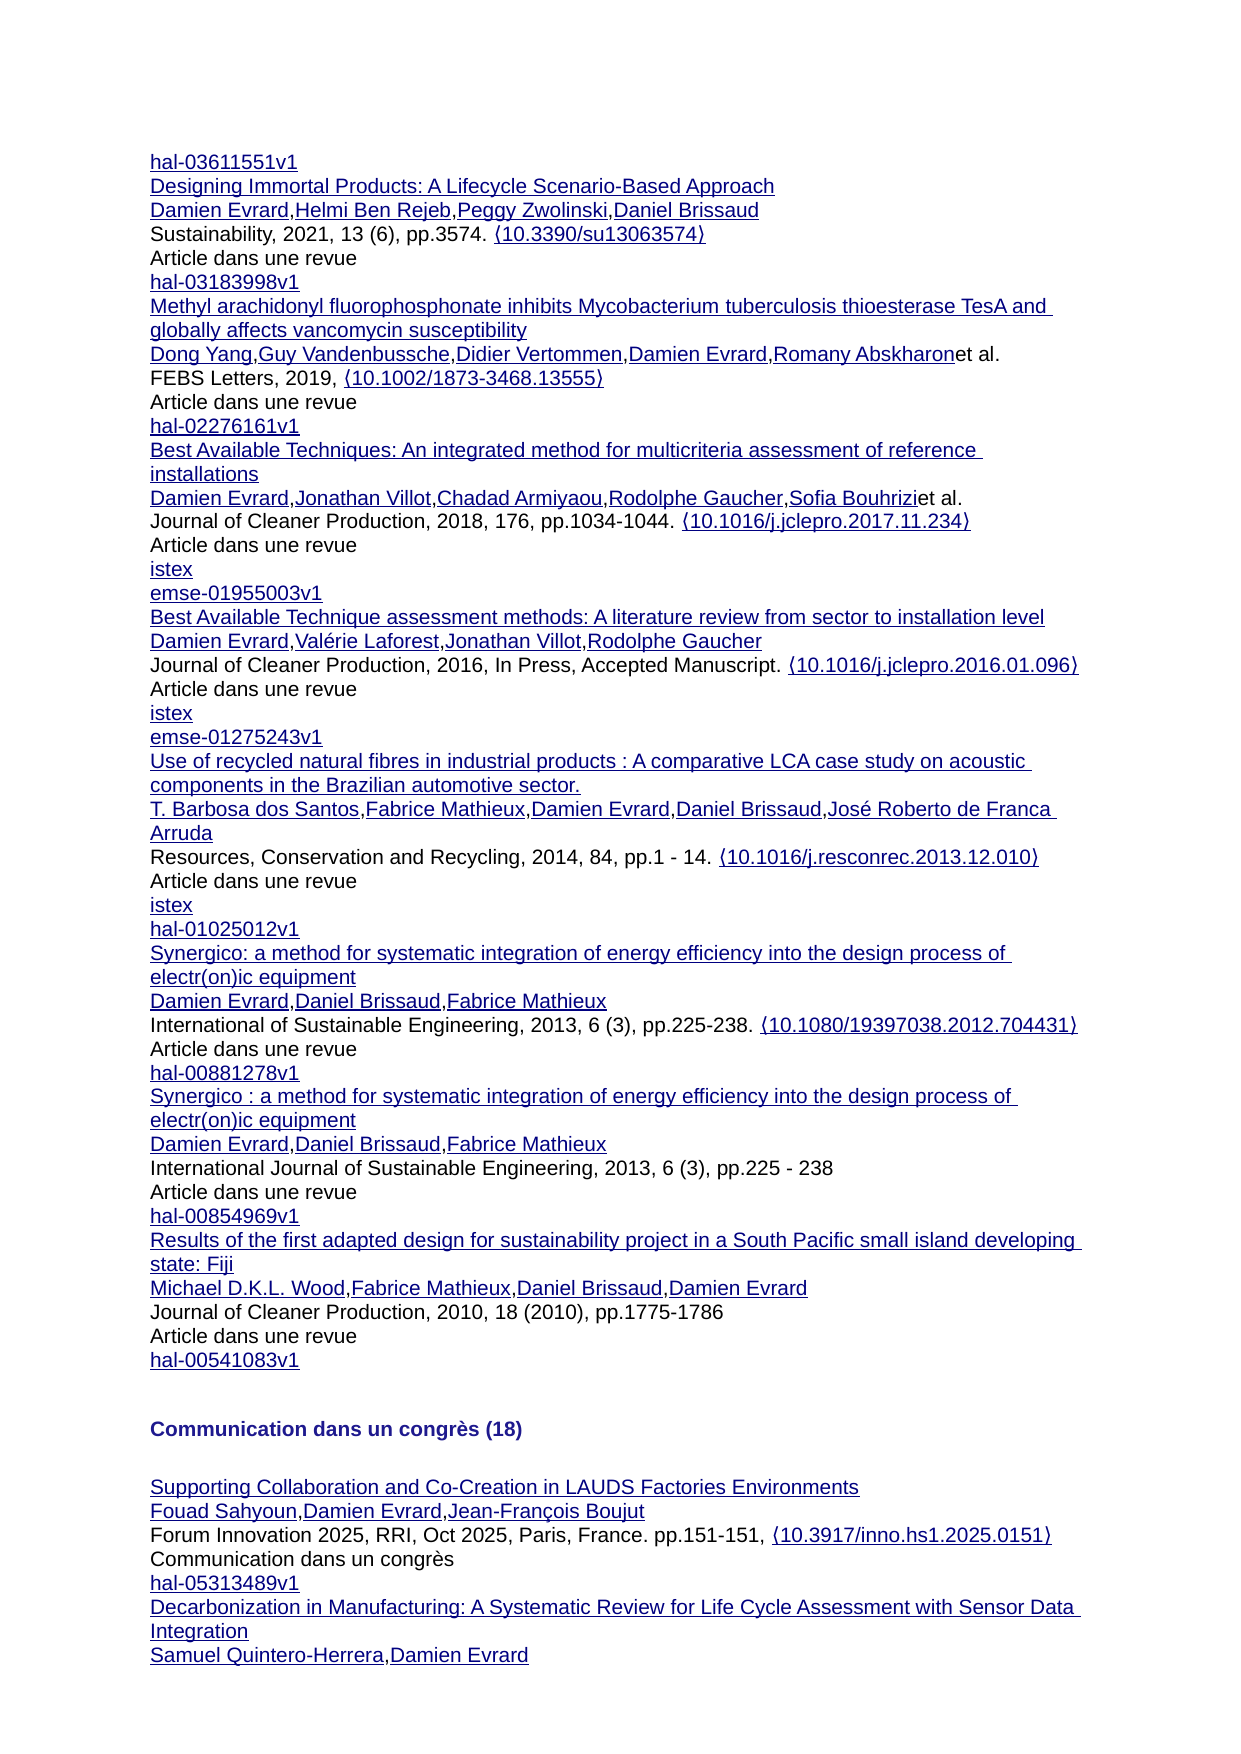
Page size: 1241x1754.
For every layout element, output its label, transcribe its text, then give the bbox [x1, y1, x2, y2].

table_cell Designing Immortal Products: A Lifecycle Scenario-Based Approach Damien Evrard,Helmi Ben Rejeb,Peggy Zwolinski,Daniel Brissaud Sustainability, 2021, 13 (6), pp.3574. ⟨10.3390/su13063574⟩ Article dans une revue hal-03183998v1 [150, 174, 1090, 294]
table_cell Best Available Techniques: An integrated method for multicriteria assessment of reference installations Damien Evrard,Jonathan Villot,Chadad Armiyaou,Rodolphe Gaucher,Sofia Bouhriziet al. Journal of Cleaner Production, 2018, 176, pp.1034-1044. ⟨10.1016/j.jclepro.2017.11.234⟩ Article dans une revue istex emse-01955003v1 [150, 438, 1090, 605]
table_header Supporting Collaboration and Co-Creation in LAUDS Factories Environments Fouad Sahyoun,Damien Evrard,Jean-François Boujut Forum Innovation 2025, RRI, Oct 2025, Paris, France. pp.151-151, ⟨10.3917/inno.hs1.2025.0151⟩ Communication dans un congrès hal-05313489v1 [150, 1475, 1090, 1595]
table_cell Methyl arachidonyl fluorophosphonate inhibits Mycobacterium tuberculosis thioesterase TesA and globally affects vancomycin susceptibility Dong Yang,Guy Vandenbussche,Didier Vertommen,Damien Evrard,Romany Abskharonet al. FEBS Letters, 2019, ⟨10.1002/1873-3468.13555⟩ Article dans une revue hal-02276161v1 [150, 294, 1090, 437]
table_cell hal-03611551v1 [150, 150, 1090, 174]
table_cell Results of the first adapted design for sustainability project in a South Pacific small island developing state: Fiji Michael D.K.L. Wood,Fabrice Mathieux,Daniel Brissaud,Damien Evrard Journal of Cleaner Production, 2010, 18 (2010), pp.1775-1786 Article dans une revue hal-00541083v1 [150, 1228, 1090, 1372]
table_cell Synergico: a method for systematic integration of energy efficiency into the design process of electr(on)ic equipment Damien Evrard,Daniel Brissaud,Fabrice Mathieux International of Sustainable Engineering, 2013, 6 (3), pp.225-238. ⟨10.1080/19397038.2012.704431⟩ Article dans une revue hal-00881278v1 [150, 941, 1090, 1084]
subtitle Communication dans un congrès (18) [150, 1417, 1090, 1441]
table_cell Decarbonization in Manufacturing: A Systematic Review for Life Cycle Assessment with Sensor Data Integration Samuel Quintero-Herrera,Damien Evrard [150, 1595, 1090, 1667]
table_cell Use of recycled natural fibres in industrial products : A comparative LCA case study on acoustic components in the Brazilian automotive sector. T. Barbosa dos Santos,Fabrice Mathieux,Damien Evrard,Daniel Brissaud,José Roberto de Franca Arruda Resources, Conservation and Recycling, 2014, 84, pp.1 - 14. ⟨10.1016/j.resconrec.2013.12.010⟩ Article dans une revue istex hal-01025012v1 [150, 749, 1090, 941]
table_cell Synergico : a method for systematic integration of energy efficiency into the design process of electr(on)ic equipment Damien Evrard,Daniel Brissaud,Fabrice Mathieux International Journal of Sustainable Engineering, 2013, 6 (3), pp.225 - 238 Article dans une revue hal-00854969v1 [150, 1084, 1090, 1228]
table_cell Best Available Technique assessment methods: A literature review from sector to installation level Damien Evrard,Valérie Laforest,Jonathan Villot,Rodolphe Gaucher Journal of Cleaner Production, 2016, In Press, Accepted Manuscript. ⟨10.1016/j.jclepro.2016.01.096⟩ Article dans une revue istex emse-01275243v1 [150, 605, 1090, 749]
